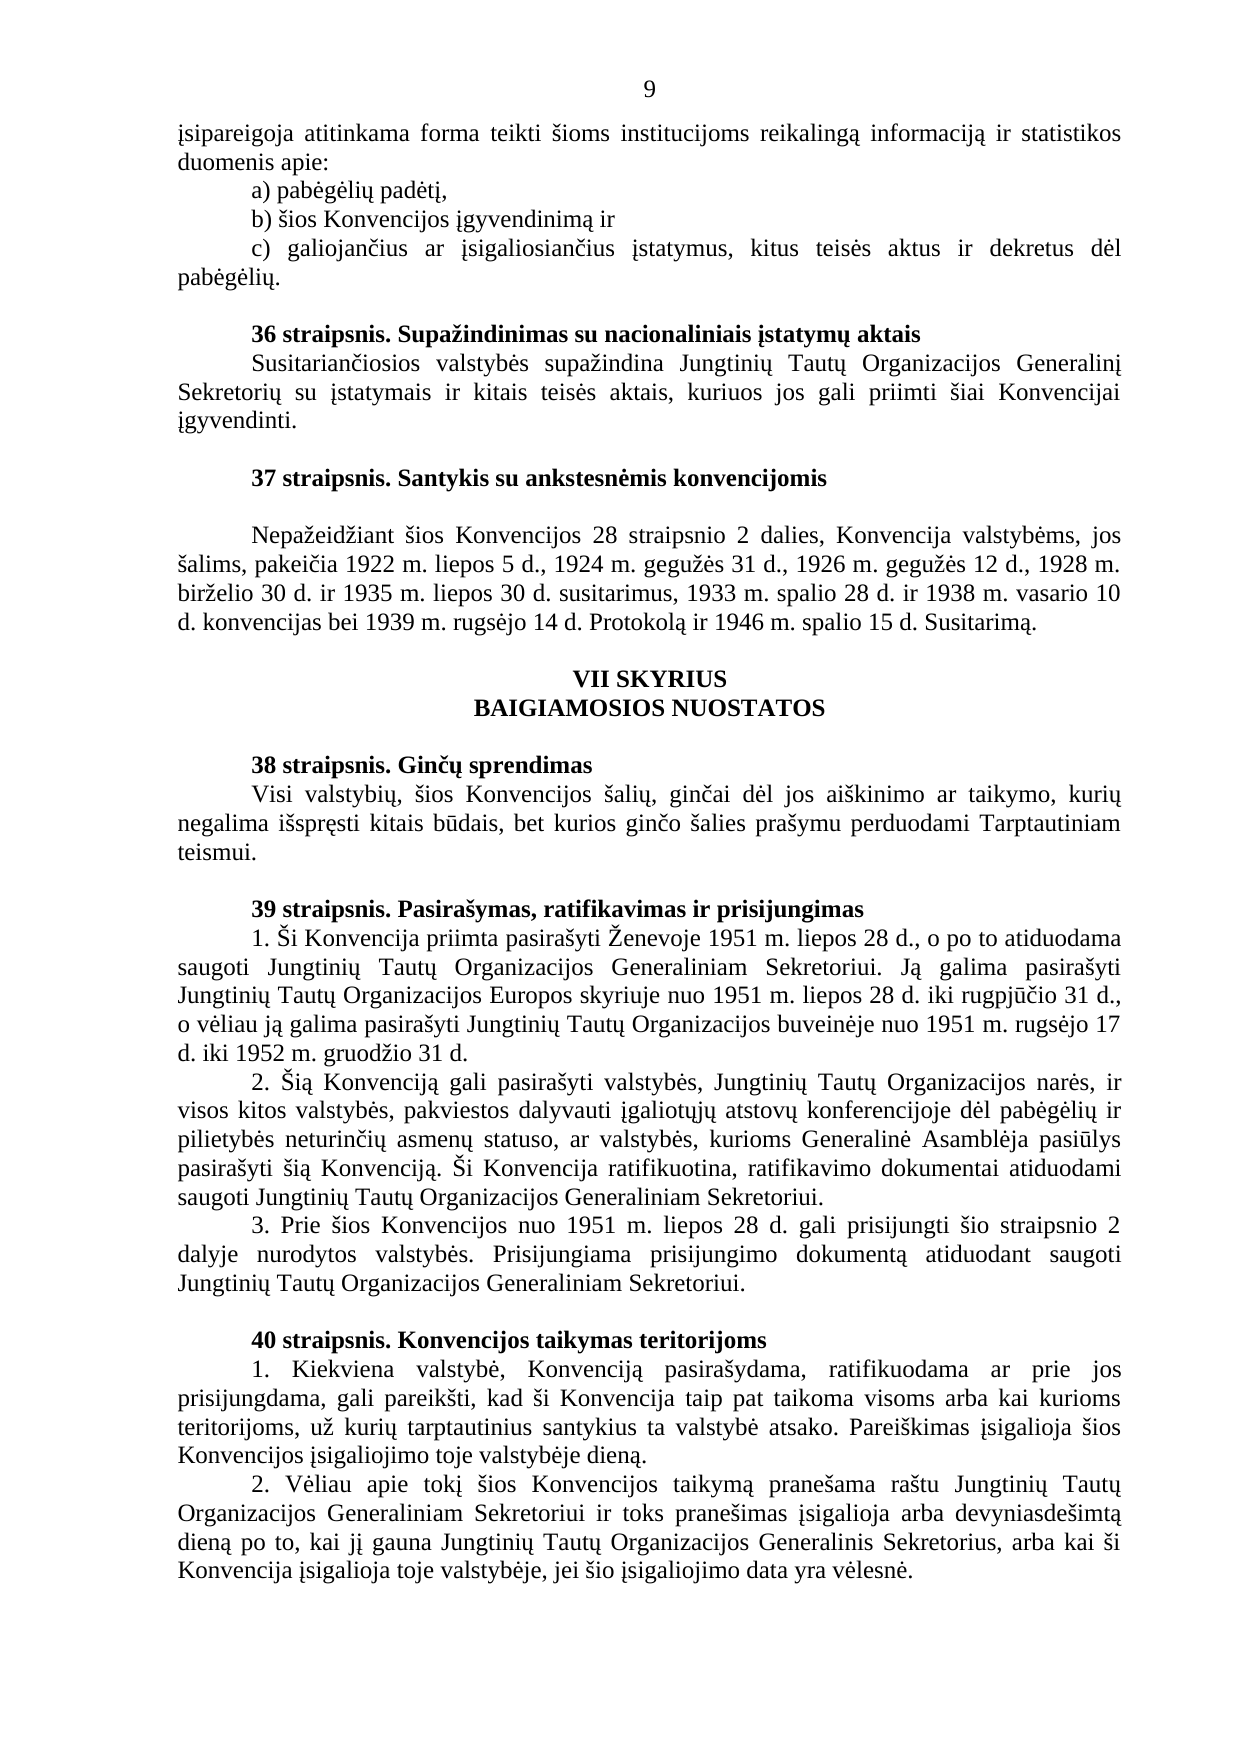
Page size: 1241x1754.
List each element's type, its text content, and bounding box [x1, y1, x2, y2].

text BAIGIAMOSIOS NUOSTATOS [177, 693, 1122, 722]
text 37 straipsnis. Santykis su ankstesnėmis konvencijomis [177, 463, 1122, 492]
text c) galiojančius ar įsigaliosiančius įstatymus, kitus teisės aktus ir dekretus dėl pabėgėlių. [177, 233, 1122, 291]
text 2. Vėliau apie tokį šios Konvencijos taikymą pranešama raštu Jungtinių Tautų Organizacijos Generaliniam Sekretoriui ir toks pranešimas įsigalioja arba devyniasdešimtą dieną po to, kai jį gauna Jungtinių Tautų Organizacijos Generalinis Sekretorius, arba kai ši Konvencija įsigalioja toje valstybėje, jei šio įsigaliojimo data yra vėlesnė. [177, 1469, 1122, 1584]
text Nepažeidžiant šios Konvencijos 28 straipsnio 2 dalies, Konvencija valstybėms, jos šalims, pakeičia 1922 m. liepos 5 d., 1924 m. gegužės 31 d., 1926 m. gegužės 12 d., 1928 m. birželio 30 d. ir 1935 m. liepos 30 d. susitarimus, 1933 m. spalio 28 d. ir 1938 m. vasario 10 d. konvencijas bei 1939 m. rugsėjo 14 d. Protokolą ir 1946 m. spalio 15 d. Susitarimą. [177, 521, 1122, 636]
text 39 straipsnis. Pasirašymas, ratifikavimas ir prisijungimas [177, 894, 1122, 923]
text 1. Kiekviena valstybė, Konvenciją pasirašydama, ratifikuodama ar prie jos prisijungdama, gali pareikšti, kad ši Konvencija taip pat taikoma visoms arba kai kurioms teritorijoms, už kurių tarptautinius santykius ta valstybė atsako. Pareiškimas įsigalioja šios Konvencijos įsigaliojimo toje valstybėje dieną. [177, 1354, 1122, 1469]
text įsipareigoja atitinkama forma teikti šioms institucijoms reikalingą informaciją ir statistikos duomenis apie: [177, 118, 1122, 176]
text b) šios Konvencijos įgyvendinimą ir [177, 204, 1122, 233]
text 40 straipsnis. Konvencijos taikymas teritorijoms [177, 1326, 1122, 1354]
text 38 straipsnis. Ginčų sprendimas [177, 751, 1122, 779]
text 3. Prie šios Konvencijos nuo 1951 m. liepos 28 d. gali prisijungti šio straipsnio 2 dalyje nurodytos valstybės. Prisijungiama prisijungimo dokumentą atiduodant saugoti Jungtinių Tautų Organizacijos Generaliniam Sekretoriui. [177, 1211, 1122, 1297]
text Visi valstybių, šios Konvencijos šalių, ginčai dėl jos aiškinimo ar taikymo, kurių negalima išspręsti kitais būdais, bet kurios ginčo šalies prašymu perduodami Tarptautiniam teismui. [177, 779, 1122, 866]
text 2. Šią Konvenciją gali pasirašyti valstybės, Jungtinių Tautų Organizacijos narės, ir visos kitos valstybės, pakviestos dalyvauti įgaliotųjų atstovų konferencijoje dėl pabėgėlių ir pilietybės neturinčių asmenų statuso, ar valstybės, kurioms Generalinė Asamblėja pasiūlys pasirašyti šią Konvenciją. Ši Konvencija ratifikuotina, ratifikavimo dokumentai atiduodami saugoti Jungtinių Tautų Organizacijos Generaliniam Sekretoriui. [177, 1067, 1122, 1211]
text a) pabėgėlių padėtį, [177, 176, 1122, 204]
text 1. Ši Konvencija priimta pasirašyti Ženevoje 1951 m. liepos 28 d., o po to atiduodama saugoti Jungtinių Tautų Organizacijos Generaliniam Sekretoriui. Ją galima pasirašyti Jungtinių Tautų Organizacijos Europos skyriuje nuo 1951 m. liepos 28 d. iki rugpjūčio 31 d., o vėliau ją galima pasirašyti Jungtinių Tautų Organizacijos buveinėje nuo 1951 m. rugsėjo 17 d. iki 1952 m. gruodžio 31 d. [177, 923, 1122, 1067]
text Susitariančiosios valstybės supažindina Jungtinių Tautų Organizacijos Generalinį Sekretorių su įstatymais ir kitais teisės aktais, kuriuos jos gali priimti šiai Konvencijai įgyvendinti. [177, 348, 1122, 434]
text 36 straipsnis. Supažindinimas su nacionaliniais įstatymų aktais [177, 319, 1122, 348]
text VII SKYRIUS [177, 664, 1122, 693]
